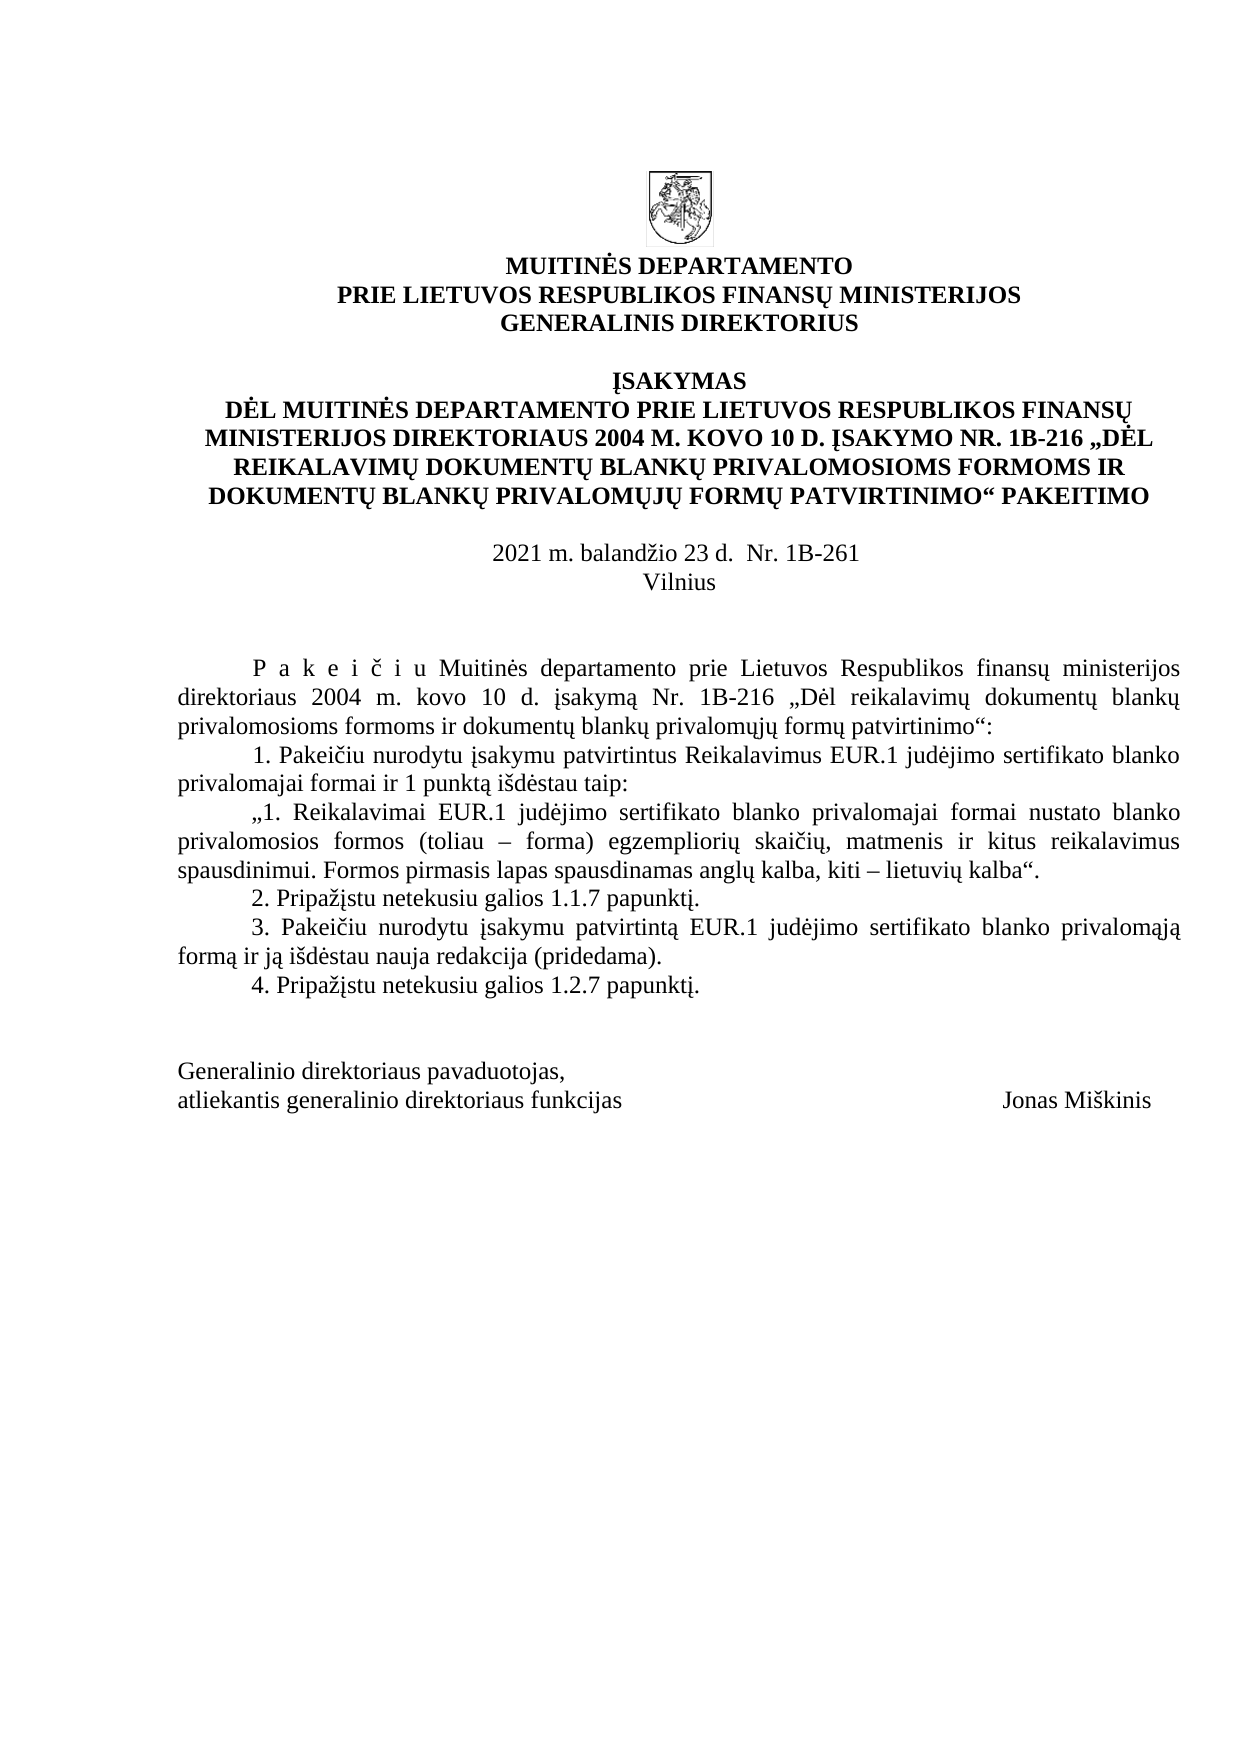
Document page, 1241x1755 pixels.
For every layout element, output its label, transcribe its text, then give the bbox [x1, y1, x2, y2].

text ĮSAKYMAS [177, 366, 1181, 395]
text 2021 m. balandžio 23 d. Nr. 1B-261 [177, 538, 1181, 567]
text Vilnius [177, 567, 1181, 596]
text 4. Pripažįstu netekusiu galios 1.2.7 papunktį. [177, 970, 1181, 998]
text 1. Pakeičiu nurodytu įsakymu patvirtintus Reikalavimus EUR.1 judėjimo sertifikato blanko privalomajai formai ir 1 punktą išdėstau taip: [177, 740, 1181, 797]
text MUITINĖS DEPARTAMENTO [177, 251, 1181, 280]
text PRIE LIETUVOS RESPUBLIKOS FINANSŲ MINISTERIJOS [177, 280, 1181, 308]
text 3. Pakeičiu nurodytu įsakymu patvirtintą EUR.1 judėjimo sertifikato blanko privalomąją formą ir ją išdėstau nauja redakcija (pridedama). [177, 912, 1181, 970]
text „1. Reikalavimai EUR.1 judėjimo sertifikato blanko privalomajai formai nustato blanko privalomosios formos (toliau – forma) egzempliorių skaičių, matmenis ir kitus reikalavimus spausdinimui. Formos pirmasis lapas spausdinamas anglų kalba, kiti – lietuvių kalba“. [177, 797, 1181, 883]
text GENERALINIS DIREKTORIUS [177, 308, 1181, 337]
text Generalinio direktoriaus pavaduotojas, [177, 1056, 1181, 1085]
text atliekantis generalinio direktoriaus funkcijas Jonas Miškinis [177, 1085, 1181, 1113]
text P a k e i č i u Muitinės departamento prie Lietuvos Respublikos finansų ministerijos direktoriaus 2004 m. kovo 10 d. įsakymą Nr. 1B-216 „Dėl reikalavimų dokumentų blankų privalomosioms formoms ir dokumentų blankų privalomųjų formų patvirtinimo“: [177, 653, 1181, 740]
text DĖL MUITINĖS DEPARTAMENTO PRIE LIETUVOS RESPUBLIKOS FINANSŲ MINISTERIJOS DIREKTORIAUS 2004 M. KOVO 10 D. ĮSAKYMO NR. 1B-216 „DĖL REIKALAVIMŲ DOKUMENTŲ BLANKŲ PRIVALOMOSIOMS FORMOMS IR DOKUMENTŲ BLANKŲ PRIVALOMŲJŲ FORMŲ PATVIRTINIMO“ PAKEITIMO [177, 395, 1181, 510]
text 2. Pripažįstu netekusiu galios 1.1.7 papunktį. [177, 883, 1181, 912]
